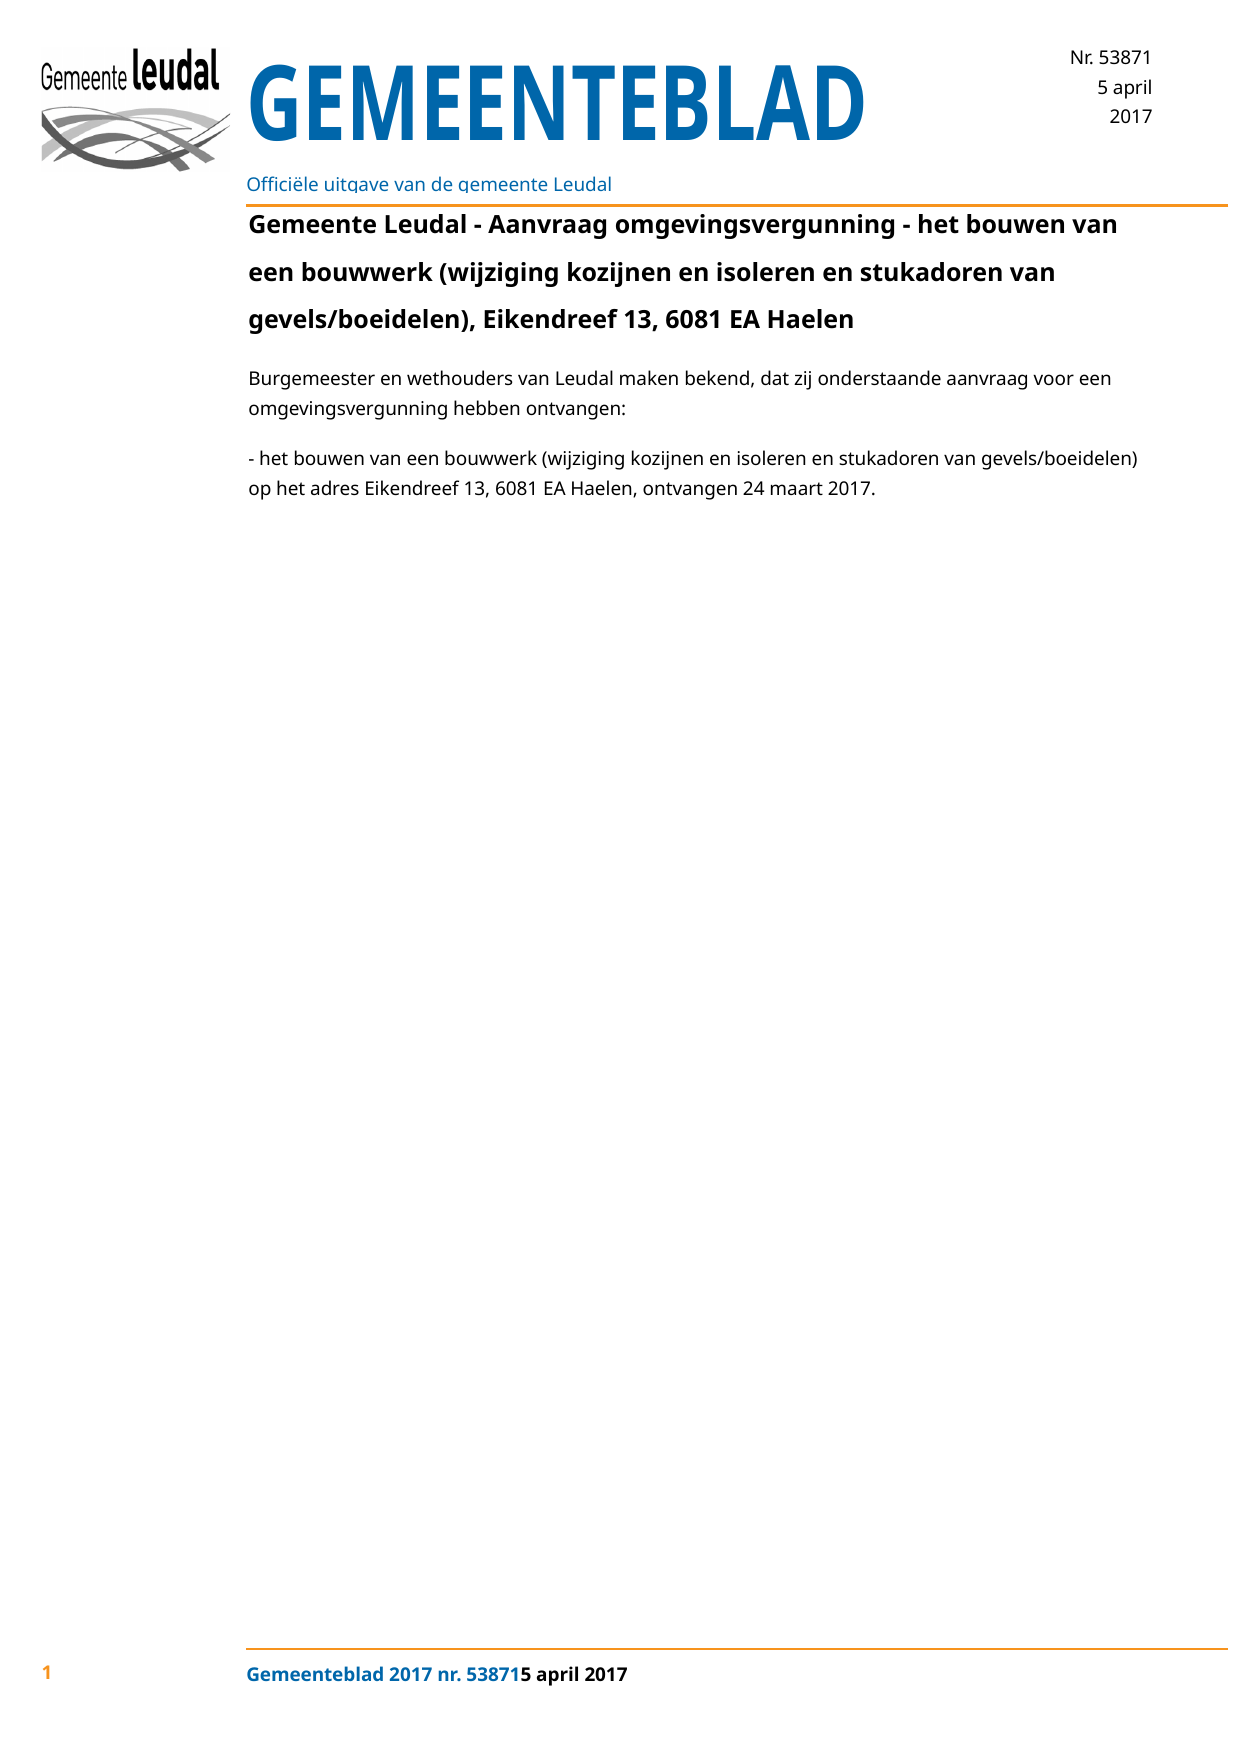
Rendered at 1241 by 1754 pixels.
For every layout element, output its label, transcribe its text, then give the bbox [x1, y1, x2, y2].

text Burgemeester en wethouders van Leudal maken bekend, dat zij onderstaande aanvraag voor een omgevingsvergunning hebben ontvangen: [248, 366, 1152, 421]
picture [41, 47, 231, 172]
text - het bouwen van een bouwwerk (wijziging kozijnen en isoleren en stukadoren van gevels/boeidelen) op het adres Eikendreef 13, 6081 EA Haelen, ontvangen 24 maart 2017. [248, 446, 1152, 501]
text Gemeente Leudal - Aanvraag omgevingsvergunning - het bouwen van een bouwwerk (wijziging kozijnen en isoleren en stukadoren van gevels/boeidelen), Eikendreef 13, 6081 EA Haelen [248, 207, 1152, 336]
